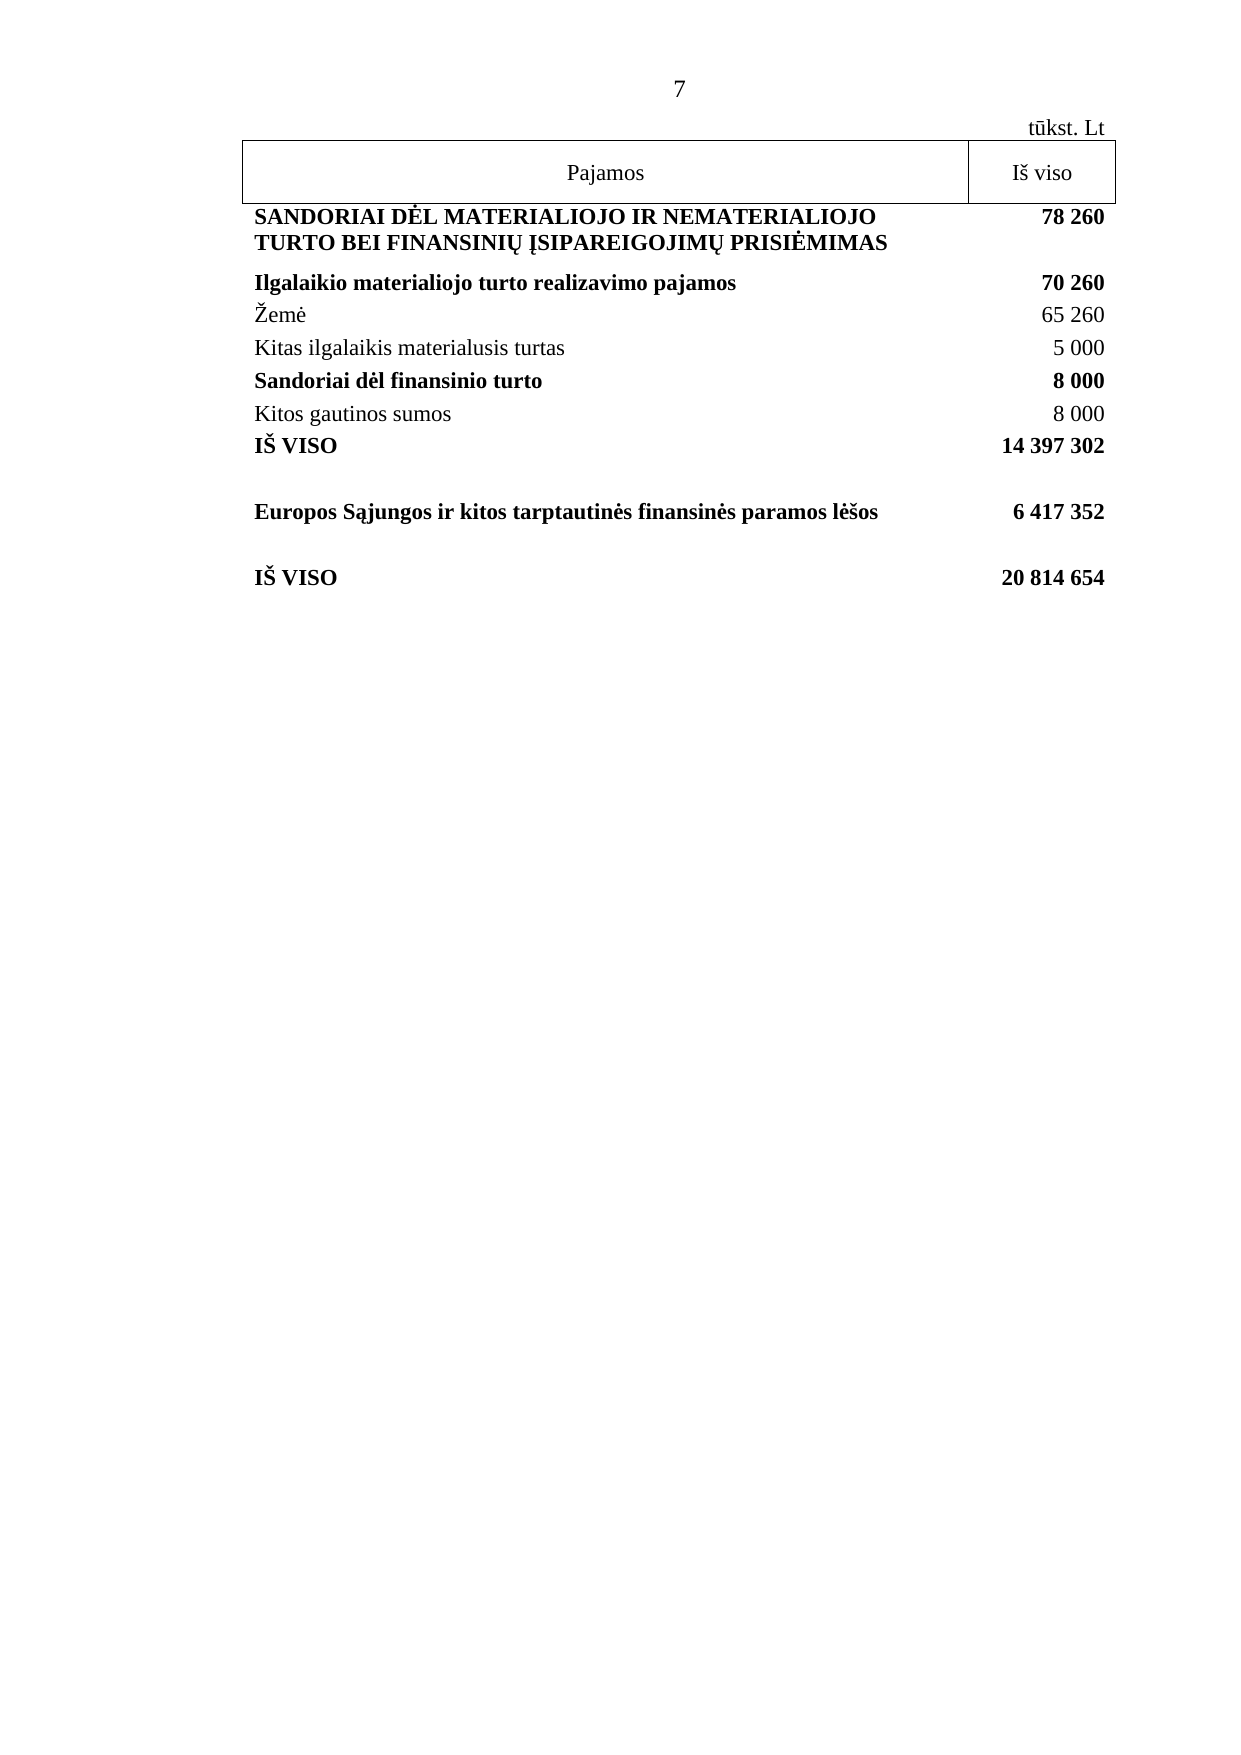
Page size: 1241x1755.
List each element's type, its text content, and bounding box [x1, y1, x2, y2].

table_cell [968, 531, 1116, 564]
table_cell 8 000 [968, 400, 1116, 433]
table_cell SANDORIAI DĖL MATERIALIOJO IR NEMATERIALIOJO TURTO BEI FINANSINIŲ ĮSIPAREIGOJIMŲ PRISIĖMIMAS [243, 204, 968, 268]
table_cell Pajamos [243, 141, 968, 203]
table_header tūkst. Lt [968, 108, 1116, 140]
table_cell [243, 465, 968, 498]
table_cell Kitas ilgalaikis materialusis turtas [243, 334, 968, 367]
table_cell Europos Sąjungos ir kitos tarptautinės finansinės paramos lėšos [243, 498, 968, 531]
table_cell Ilgalaikio materialiojo turto realizavimo pajamos [243, 269, 968, 301]
table_header [243, 108, 968, 140]
table_cell IŠ VISO [243, 564, 968, 597]
table_cell 8 000 [968, 367, 1116, 400]
table_cell 70 260 [968, 269, 1116, 301]
table_cell 6 417 352 [968, 498, 1116, 531]
table_cell IŠ VISO [243, 433, 968, 465]
table_cell 20 814 654 [968, 564, 1116, 597]
table_cell 5 000 [968, 334, 1116, 367]
table_cell 65 260 [968, 301, 1116, 334]
table_cell [243, 531, 968, 564]
table_cell Žemė [243, 301, 968, 334]
table_cell Sandoriai dėl finansinio turto [243, 367, 968, 400]
table_cell Kitos gautinos sumos [243, 400, 968, 433]
table_cell 14 397 302 [968, 433, 1116, 465]
table_cell [968, 465, 1116, 498]
table_cell 78 260 [968, 204, 1116, 268]
table_cell Iš viso [969, 141, 1115, 203]
